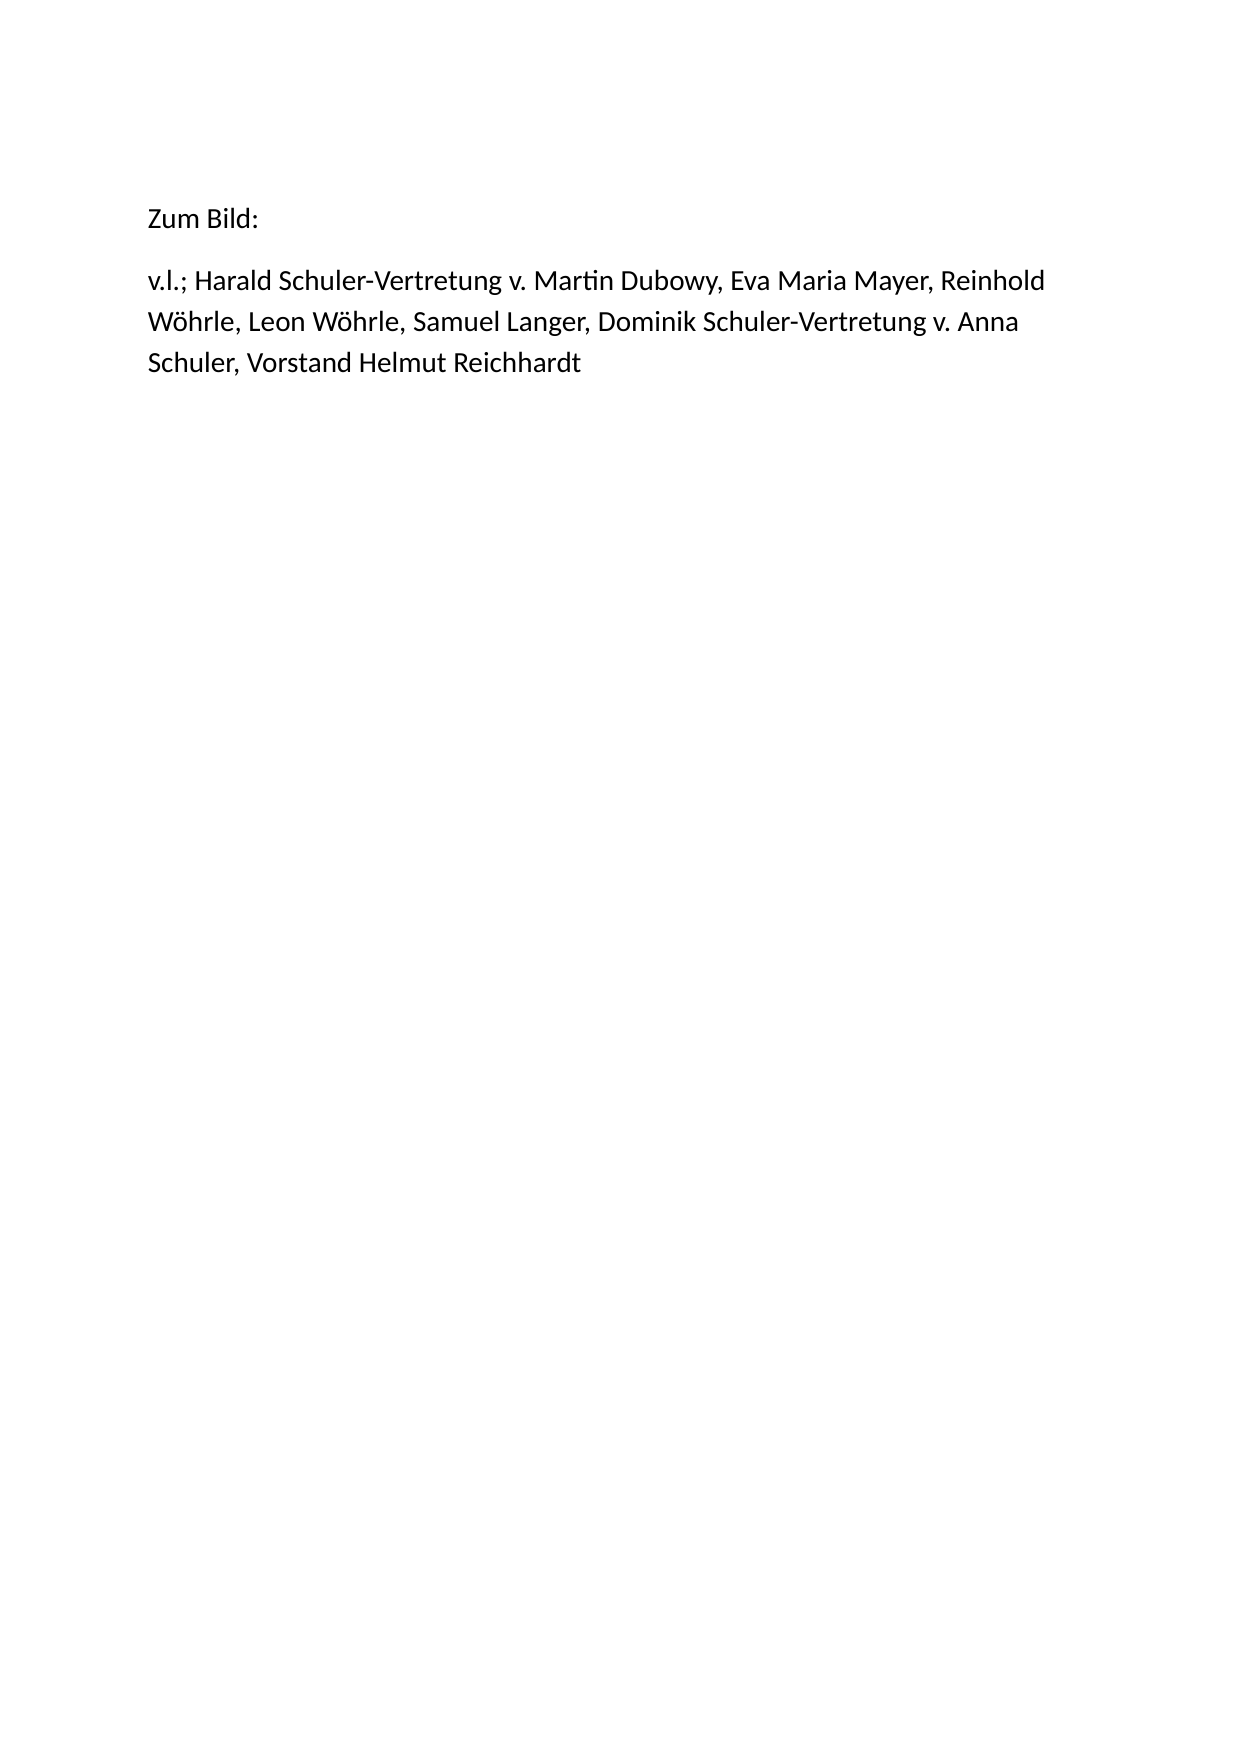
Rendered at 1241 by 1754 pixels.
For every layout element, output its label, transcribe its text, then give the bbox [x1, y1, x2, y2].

text v.l.; Harald Schuler-Vertretung v. Martin Dubowy, Eva Maria Mayer, Reinhold Wöhrle, Leon Wöhrle, Samuel Langer, Dominik Schuler-Vertretung v. Anna Schuler, Vorstand Helmut Reichhardt [148, 262, 1093, 380]
text Zum Bild: [148, 201, 1093, 236]
